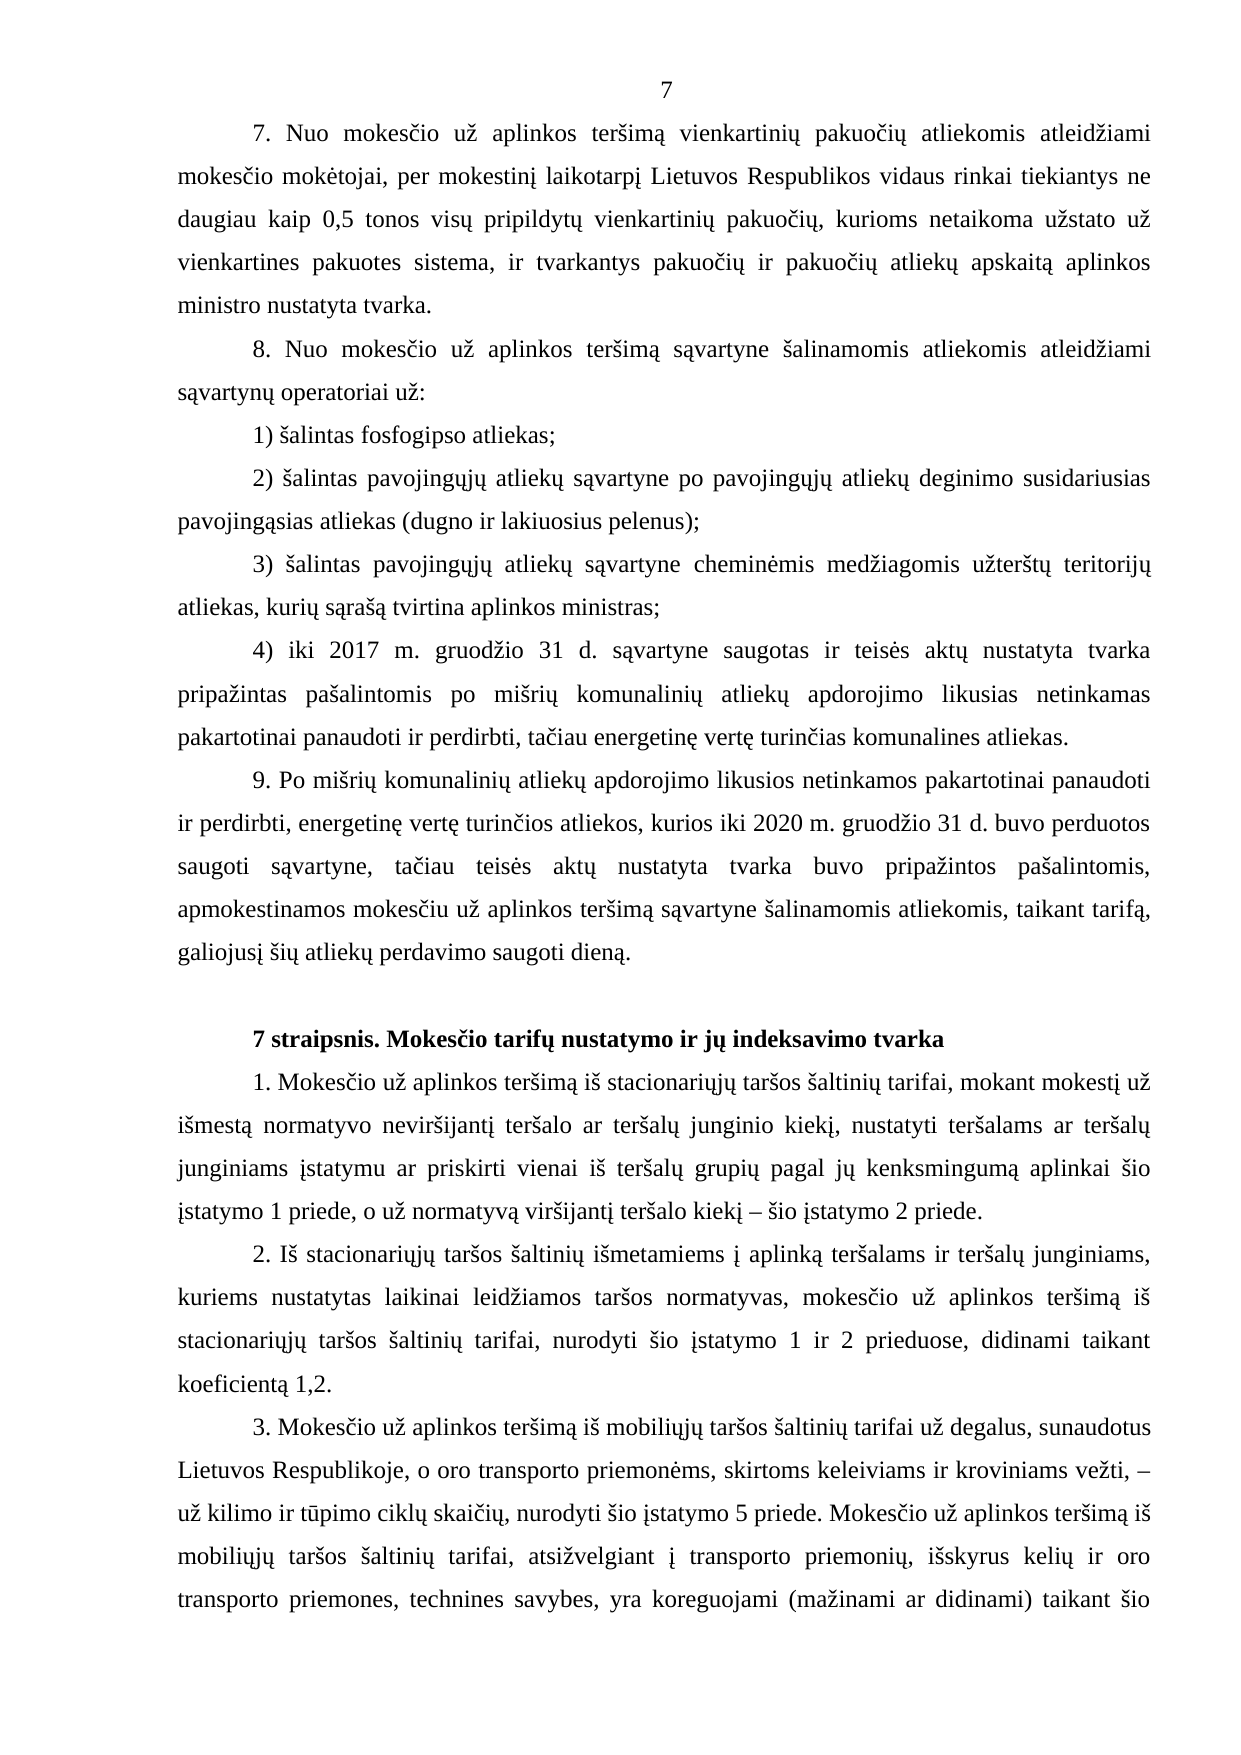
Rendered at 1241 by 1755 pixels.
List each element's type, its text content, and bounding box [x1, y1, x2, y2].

text 1) šalintas fosfogipso atliekas; [177, 420, 1152, 449]
text 8. Nuo mokesčio už aplinkos teršimą sąvartyne šalinamomis atliekomis atleidžiami sąvartynų operatoriai už: [177, 334, 1152, 406]
text 7 straipsnis. Mokesčio tarifų nustatymo ir jų indeksavimo tvarka [177, 1024, 1152, 1052]
text 3) šalintas pavojingųjų atliekų sąvartyne cheminėmis medžiagomis užterštų teritorijų atliekas, kurių sąrašą tvirtina aplinkos ministras; [177, 549, 1152, 621]
text 1. Mokesčio už aplinkos teršimą iš stacionariųjų taršos šaltinių tarifai, mokant mokestį už išmestą normatyvo neviršijantį teršalo ar teršalų junginio kiekį, nustatyti teršalams ar teršalų junginiams įstatymu ar priskirti vienai iš teršalų grupių pagal jų kenksmingumą aplinkai šio įstatymo 1 priede, o už normatyvą viršijantį teršalo kiekį – šio įstatymo 2 priede. [177, 1067, 1152, 1225]
text 3. Mokesčio už aplinkos teršimą iš mobiliųjų taršos šaltinių tarifai už degalus, sunaudotus Lietuvos Respublikoje, o oro transporto priemonėms, skirtoms keleiviams ir kroviniams vežti, – už kilimo ir tūpimo ciklų skaičių, nurodyti šio įstatymo 5 priede. Mokesčio už aplinkos teršimą iš mobiliųjų taršos šaltinių tarifai, atsižvelgiant į transporto priemonių, išskyrus kelių ir oro transporto priemones, technines savybes, yra koreguojami (mažinami ar didinami) taikant šio [177, 1412, 1152, 1613]
text 9. Po mišrių komunalinių atliekų apdorojimo likusios netinkamos pakartotinai panaudoti ir perdirbti, energetinę vertę turinčios atliekos, kurios iki 2020 m. gruodžio 31 d. buvo perduotos saugoti sąvartyne, tačiau teisės aktų nustatyta tvarka buvo pripažintos pašalintomis, apmokestinamos mokesčiu už aplinkos teršimą sąvartyne šalinamomis atliekomis, taikant tarifą, galiojusį šių atliekų perdavimo saugoti dieną. [177, 765, 1152, 966]
text 7. Nuo mokesčio už aplinkos teršimą vienkartinių pakuočių atliekomis atleidžiami mokesčio mokėtojai, per mokestinį laikotarpį Lietuvos Respublikos vidaus rinkai tiekiantys ne daugiau kaip 0,5 tonos visų pripildytų vienkartinių pakuočių, kurioms netaikoma užstato už vienkartines pakuotes sistema, ir tvarkantys pakuočių ir pakuočių atliekų apskaitą aplinkos ministro nustatyta tvarka. [177, 118, 1152, 319]
text 2) šalintas pavojingųjų atliekų sąvartyne po pavojingųjų atliekų deginimo susidariusias pavojingąsias atliekas (dugno ir lakiuosius pelenus); [177, 463, 1152, 535]
text 2. Iš stacionariųjų taršos šaltinių išmetamiems į aplinką teršalams ir teršalų junginiams, kuriems nustatytas laikinai leidžiamos taršos normatyvas, mokesčio už aplinkos teršimą iš stacionariųjų taršos šaltinių tarifai, nurodyti šio įstatymo 1 ir 2 prieduose, didinami taikant koeficientą 1,2. [177, 1239, 1152, 1397]
text 4) iki 2017 m. gruodžio 31 d. sąvartyne saugotas ir teisės aktų nustatyta tvarka pripažintas pašalintomis po mišrių komunalinių atliekų apdorojimo likusias netinkamas pakartotinai panaudoti ir perdirbti, tačiau energetinę vertę turinčias komunalines atliekas. [177, 636, 1152, 751]
